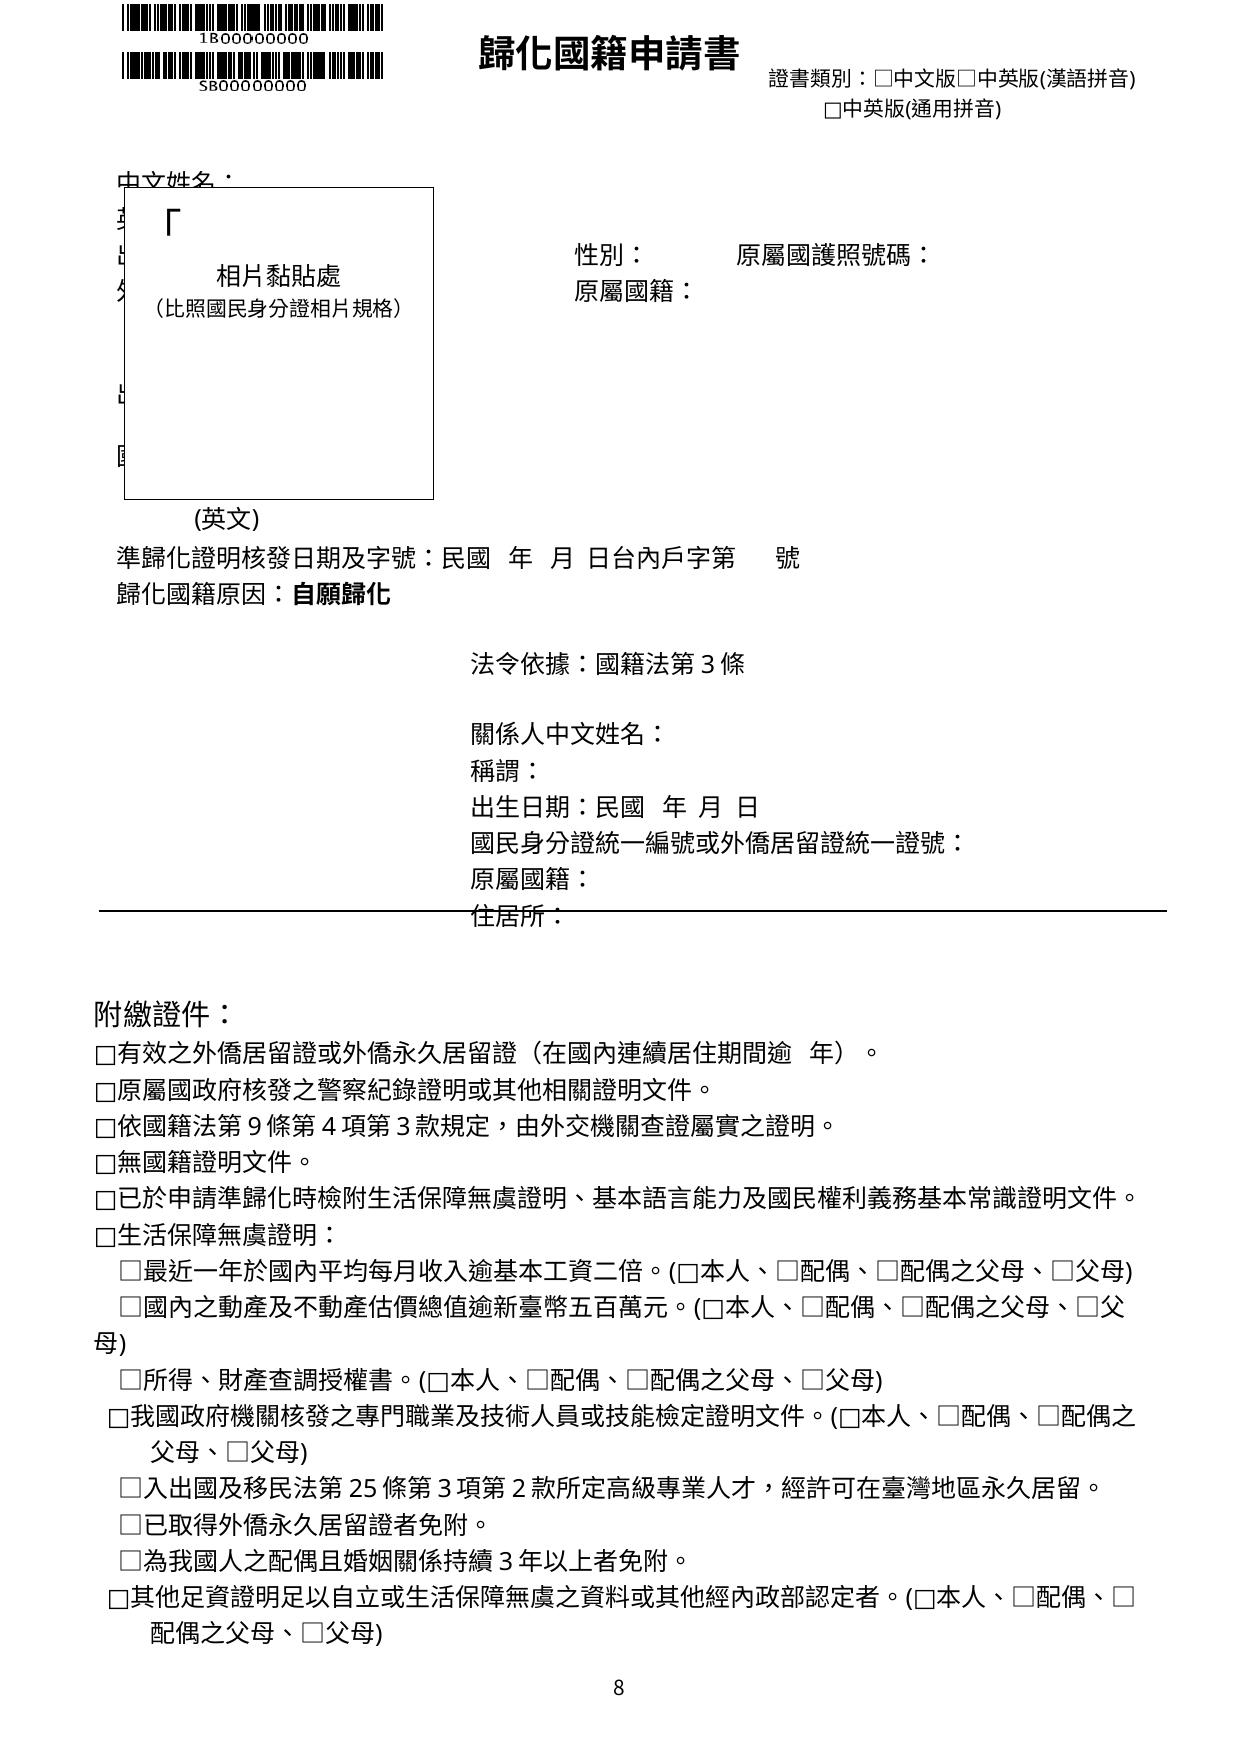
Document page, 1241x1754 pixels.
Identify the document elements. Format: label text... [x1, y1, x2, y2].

table_cell 外僑居留證統一證號： [434, 272, 563, 308]
text □所得、財產查調授權書。(□本人、□配偶、□配偶之父母、□父母) [94, 1360, 1144, 1396]
table_cell 原屬國籍： [563, 272, 1168, 308]
text □我國政府機關核發之專門職業及技術人員或技能檢定證明文件。(□本人、□配偶、□配偶之 父母、□父母) [94, 1396, 1144, 1469]
text □生活保障無虞證明： [94, 1215, 1144, 1251]
text 附繳證件： [94, 992, 1144, 1034]
text □已於申請準歸化時檢附生活保障無虞證明、基本語言能力及國民權利義務基本常識證明文件。 [94, 1179, 1144, 1215]
text □無國籍證明文件。 [94, 1143, 1144, 1179]
table_cell 出生地： 國內住居所：(中文) (英文) 準歸化證明核發日期及字號：民國 年 月 日台內戶字第 號 歸化國籍原因：自願歸化 [125, 188, 433, 499]
table_cell 原屬國護照號碼： [725, 236, 1168, 272]
table_cell 英文姓名： [105, 199, 124, 236]
table_cell 法令依據：國籍法第3條 關係人中文姓名： 稱謂： 出生日期：民國 年 月 日 國民身分證統一編號或外僑居留證統一證號： 原屬國籍： 住居所： [459, 611, 1168, 932]
table_cell [105, 912, 459, 932]
text □已取得外僑永久居留證者免附。 [94, 1505, 1144, 1541]
text □入出國及移民法第25條第3項第2款所定高級專業人才，經許可在臺灣地區永久居留。 [94, 1469, 1144, 1505]
table_cell 外僑居留證統一證號： [105, 272, 124, 308]
table_header 中文姓名： [105, 163, 1168, 199]
table_cell 出生日期：民國 年 月 日 [105, 236, 124, 272]
text □中英版(通用拼音) [769, 92, 1165, 122]
text □依國籍法第9條第4項第3款規定，由外交機關查證屬實之證明。 [94, 1106, 1144, 1143]
table_cell [105, 611, 459, 910]
table_cell 性別： [563, 236, 725, 272]
text □國內之動產及不動產估價總值逾新臺幣五百萬元。(□本人、□配偶、□配偶之父母、□父母) [94, 1288, 1144, 1360]
table_cell 出生地： 國內住居所：(中文) (英文) 準歸化證明核發日期及字號：民國 年 月 日台內戶字第 號 歸化國籍原因：自願歸化 [105, 308, 1168, 611]
text □最近一年於國內平均每月收入逾基本工資二倍。(□本人、□配偶、□配偶之父母、□父母) [94, 1251, 1144, 1288]
text □其他足資證明足以自立或生活保障無虞之資料或其他經內政部認定者。(□本人、□配偶、□配偶之父母、□父母) [94, 1578, 1144, 1650]
text □有效之外僑居留證或外僑永久居留證（在國內連續居住期間逾 年）。 [94, 1034, 1144, 1070]
text 歸化國籍申請書 [450, 24, 769, 79]
table_cell 英文姓名： [434, 199, 1168, 236]
table_cell 出生日期：民國 年 月 日 [434, 236, 563, 272]
text □為我國人之配偶且婚姻關係持續3年以上者免附。 [94, 1541, 1144, 1578]
text □原屬國政府核發之警察紀錄證明或其他相關證明文件。 [94, 1070, 1144, 1106]
text 證書類別：□中文版□中英版(漢語拼音) [769, 62, 1165, 92]
